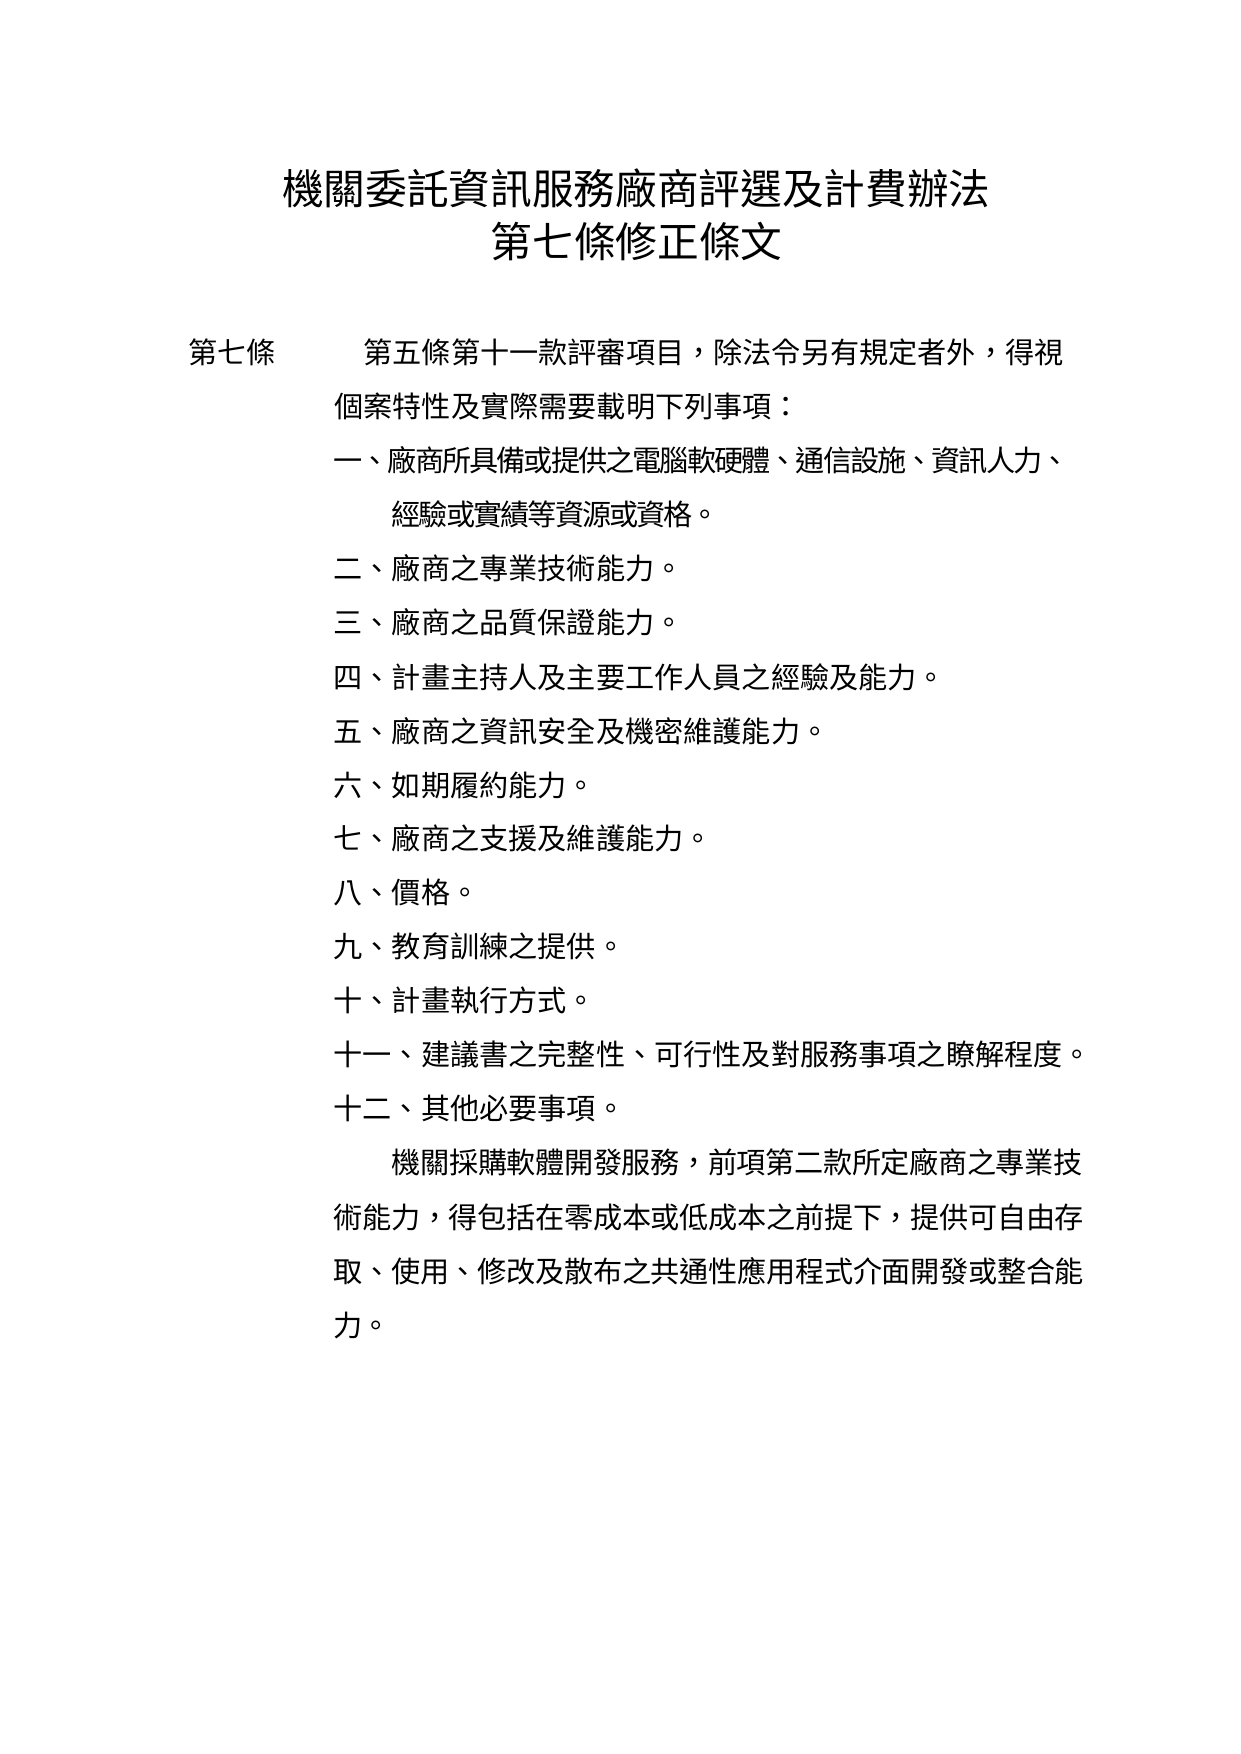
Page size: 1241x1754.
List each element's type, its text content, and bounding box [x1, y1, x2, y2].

text 七、廠商之支援及維護能力。八、價格。 [333, 815, 713, 912]
text 四、計畫主持人及主要工作人員之經驗及能力。五、廠商之資訊安全及機密維護能力。 [333, 654, 946, 751]
text 機關委託資訊服務廠商評選及計費辦法第七條修正條文 [282, 161, 991, 270]
text 九、教育訓練之提供。十、計畫執行方式。 [333, 923, 626, 1020]
text 第七條 第五條第十一款評審項目，除法令另有規定者外，得視個案特性及實際需要載明下列事項： [188, 329, 1085, 426]
text 一、廠商所具備或提供之電腦軟硬體、通信設施、資訊人力、經驗或實績等資源或資格。 [333, 437, 1092, 534]
text 六、如期履約能力。 [333, 762, 1103, 804]
text 二、廠商之專業技術能力。三、廠商之品質保證能力。 [333, 546, 684, 642]
text 十一、建議書之完整性、可行性及對服務事項之瞭解程度。十二、其他必要事項。 [333, 1032, 1092, 1128]
text 機關採購軟體開發服務，前項第二款所定廠商之專業技術能力，得包括在零成本或低成本之前提下，提供可自由存取、使用、修改及散布之共通性應用程式介面開發或整合能力。 [333, 1140, 1085, 1344]
